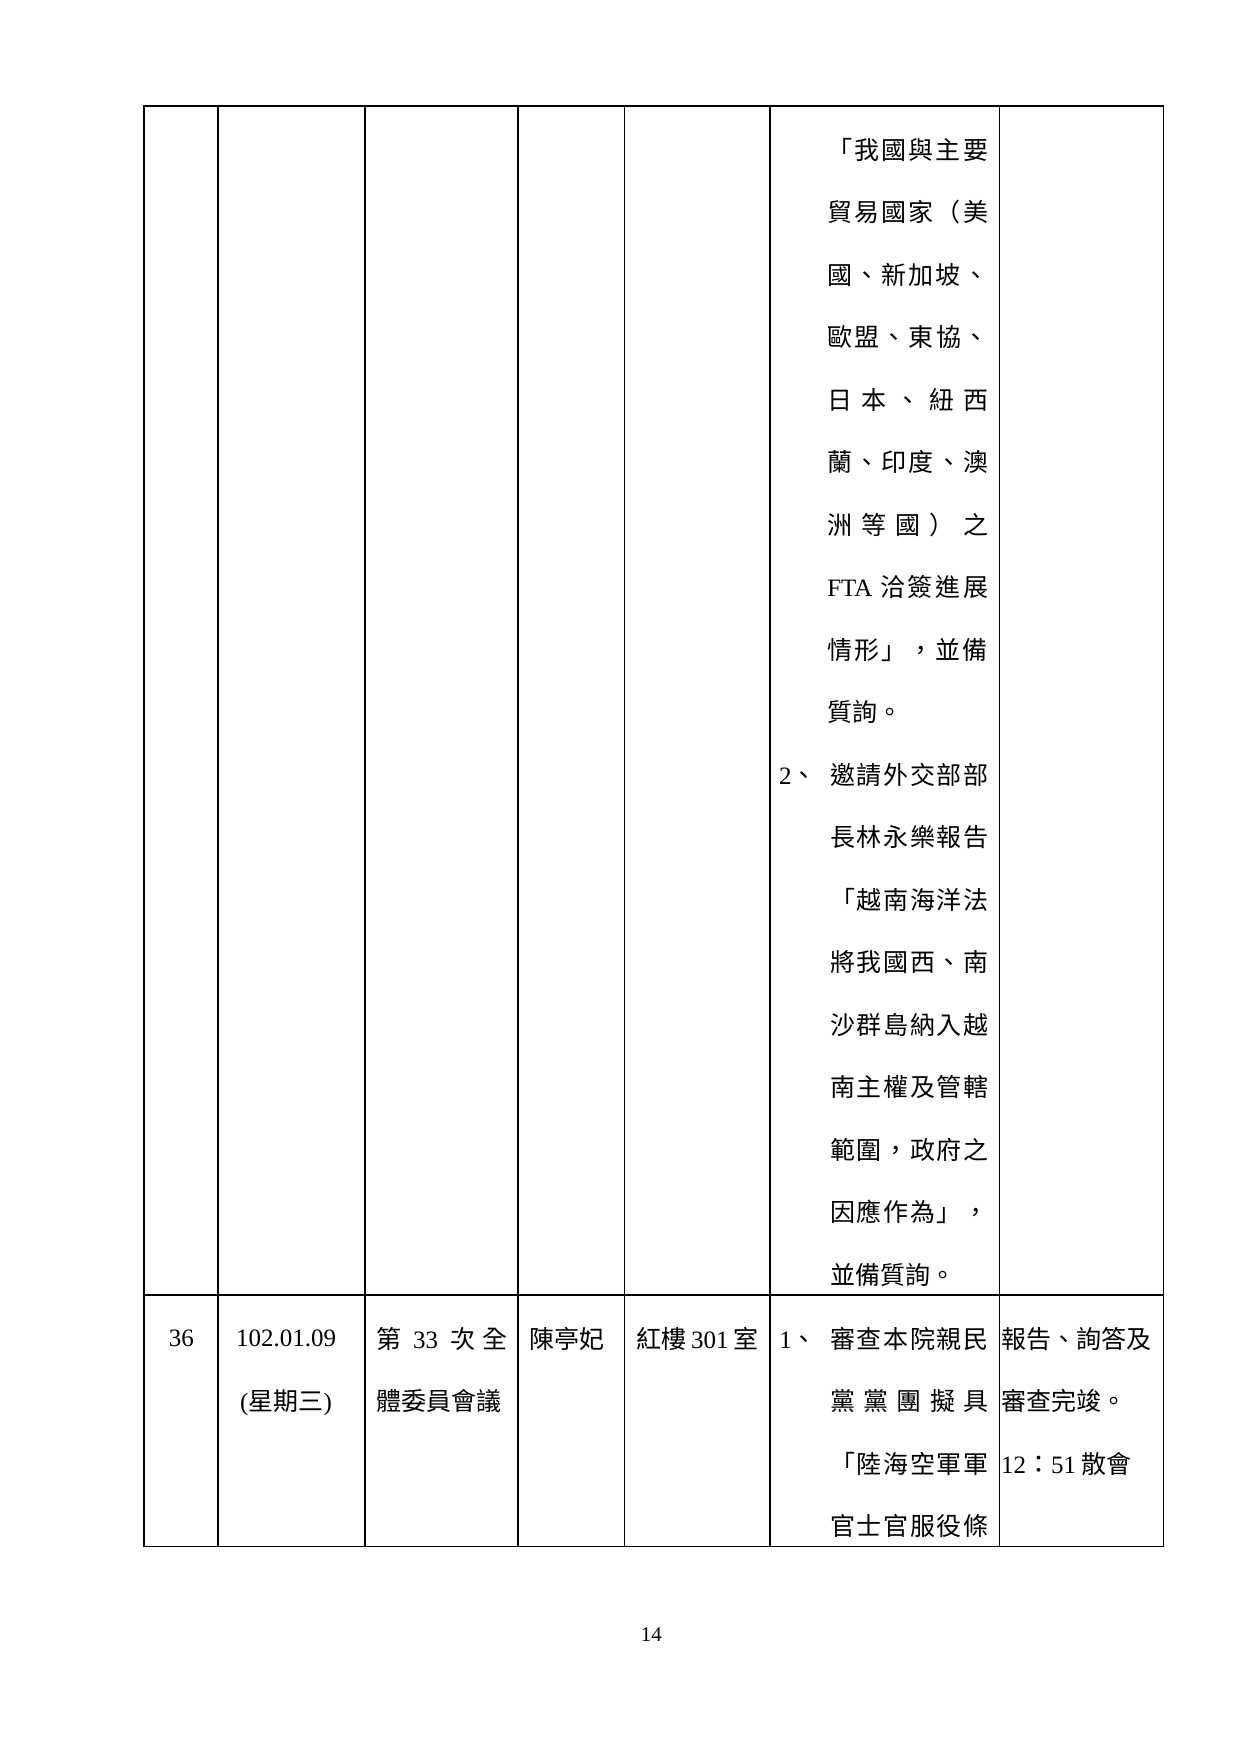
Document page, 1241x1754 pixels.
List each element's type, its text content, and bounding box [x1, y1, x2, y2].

table_cell 審查本院親民黨黨團擬具「陸海空軍軍官士官服役條 [771, 1296, 999, 1546]
table_cell 102.01.09 (星期三) [219, 1296, 364, 1546]
table_cell 36 [145, 1296, 217, 1546]
table_cell [145, 107, 217, 1294]
table_cell [519, 107, 624, 1294]
table_cell [219, 107, 364, 1294]
table_cell 「我國與主要貿易國家（美國、新加坡、歐盟、東協、日本、紐西蘭、印度、澳洲等國）之FTA洽簽進展情形」，並備質詢。 邀請外交部部長林永樂報告「越南海洋法將我國西、南沙群島納入越南主權及管轄範圍，政府之因應作為」，並備質詢。 [771, 107, 999, 1294]
table_cell 紅樓301室 [625, 1296, 769, 1546]
table_cell 報告、詢答及審查完竣。 12：51散會 [1000, 1296, 1163, 1546]
table_cell [1000, 107, 1163, 1294]
table_cell [366, 107, 517, 1294]
table_cell 第33次全體委員會議 [366, 1296, 517, 1546]
table_cell [625, 107, 769, 1294]
table_cell 陳亭妃 [519, 1296, 624, 1546]
